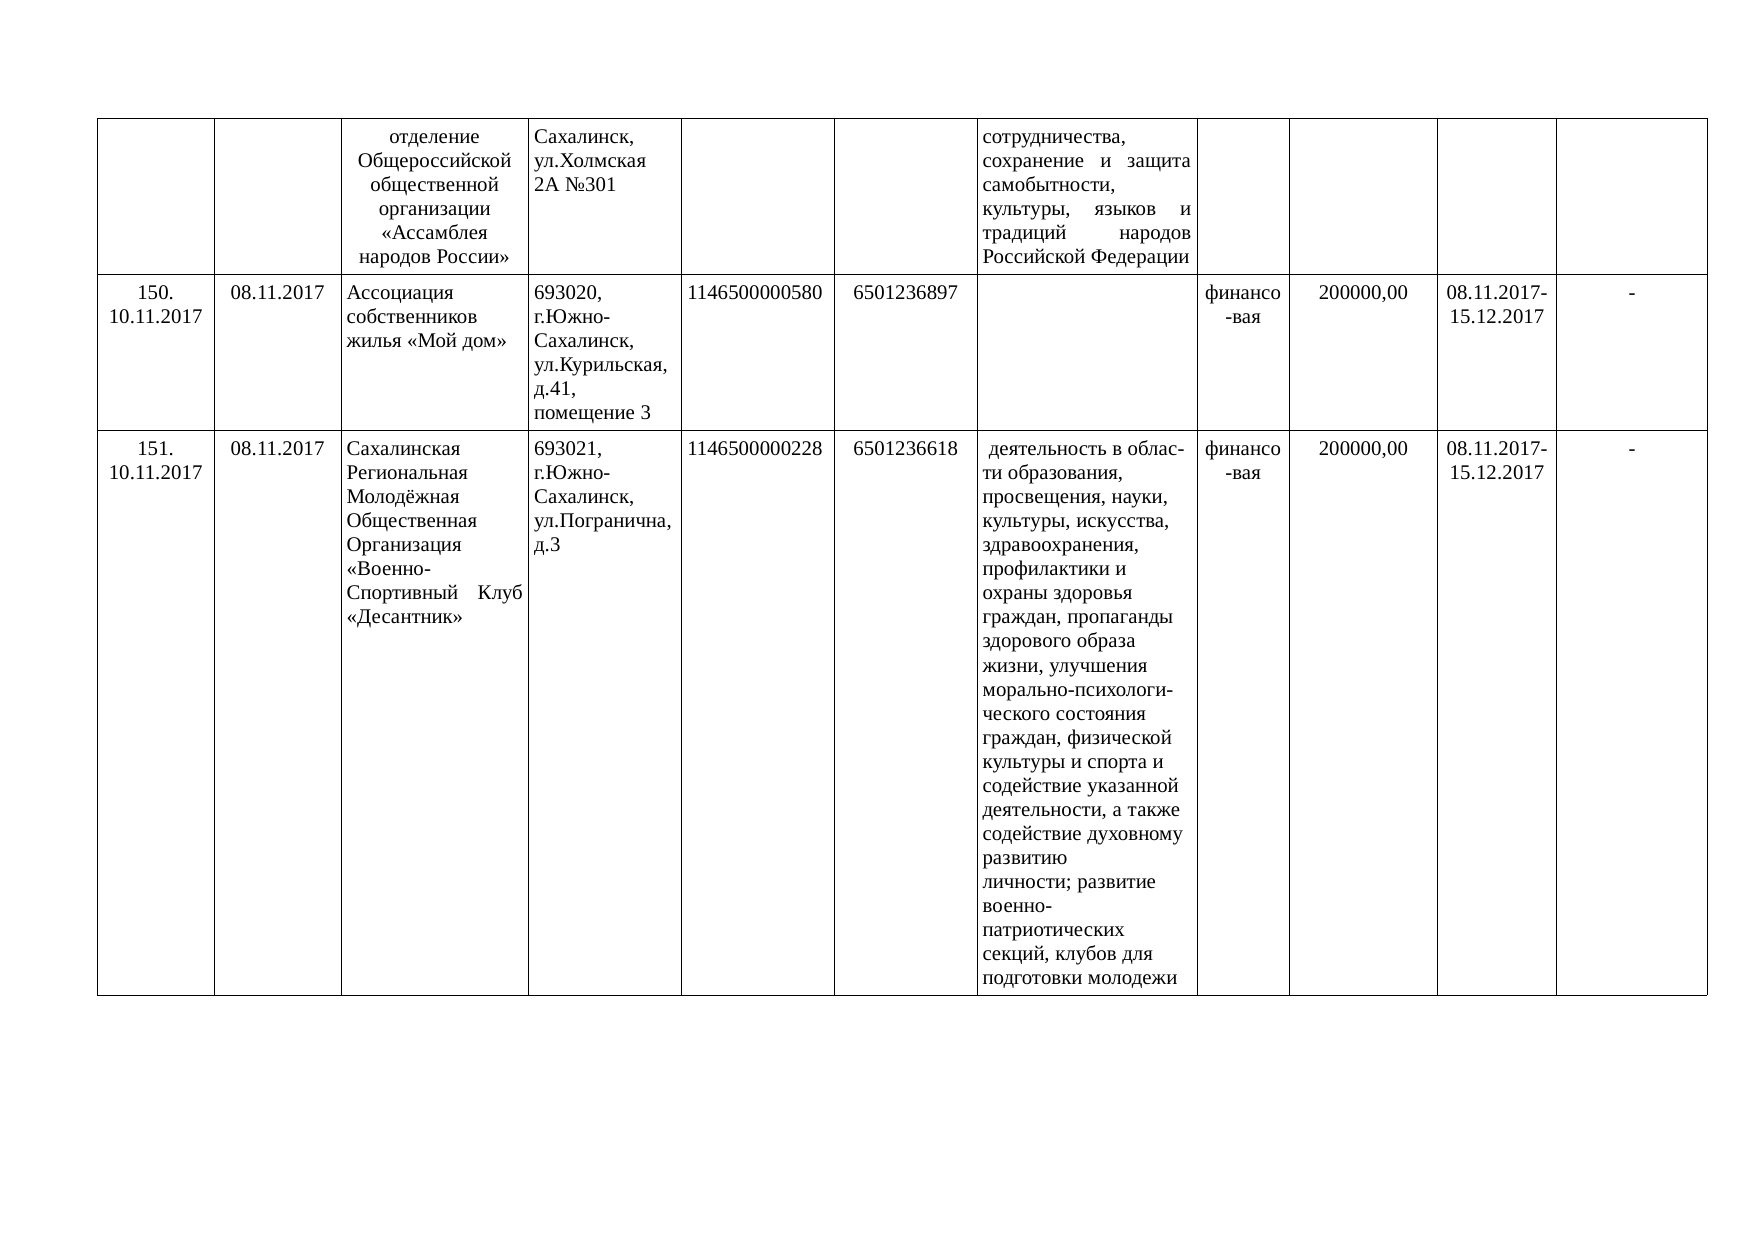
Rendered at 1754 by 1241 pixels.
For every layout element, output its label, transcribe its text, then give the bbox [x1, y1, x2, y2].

table_cell [1198, 119, 1289, 274]
table_cell [1438, 119, 1556, 274]
table_cell 200000,00 [1290, 275, 1437, 430]
table_cell 693021, г.Южно-Сахалинск, ул.Погранична, д.3 [529, 431, 681, 995]
table_cell сотрудничества, сохранение и защита самобытности, культуры, языков и традиций народов Российской Федерации [978, 119, 1197, 274]
table_cell 08.11.2017 [215, 431, 341, 995]
table_cell 1146500000580 [682, 275, 834, 430]
table_cell 200000,00 [1290, 431, 1437, 995]
table_cell 693020, г.Южно-Сахалинск, ул.Курильская, д.41, помещение 3 [529, 275, 681, 430]
table_cell 6501236897 [835, 275, 977, 430]
table_cell - [1557, 119, 1707, 274]
table_cell 1146500000228 [682, 431, 834, 995]
table_cell финансо-вая [1198, 275, 1289, 430]
table_cell [98, 119, 214, 274]
table_cell 08.11.2017 [215, 275, 341, 430]
table_cell - [1557, 275, 1707, 430]
table_cell 151. 10.11.2017 [98, 431, 214, 995]
table_cell [978, 275, 1197, 430]
table_cell [682, 119, 834, 274]
table_cell Сахалинская Региональная Молодёжная Общественная Организация «Военно-Спортивный Клуб «Десантник» [342, 431, 528, 995]
table_cell [1290, 119, 1437, 274]
table_cell 08.11.2017- 15.12.2017 [1438, 431, 1556, 995]
table_cell Сахалинск, ул.Холмская 2А №301 [529, 119, 681, 274]
table_cell [215, 119, 341, 274]
table_cell Ассоциация собственников жилья «Мой дом» [342, 275, 528, 430]
table_cell - [1557, 431, 1707, 995]
table_cell 150. 10.11.2017 [98, 275, 214, 430]
table_cell финансо-вая [1198, 431, 1289, 995]
table_cell 08.11.2017- 15.12.2017 [1438, 275, 1556, 430]
table_cell [835, 119, 977, 274]
table_cell отделение Общероссийской общественной организации «Ассамблея народов России» [342, 119, 528, 274]
table_cell деятельность в облас- ти образования, просвещения, науки, культуры, искусства, здравоохранения, профилактики и охраны здоровья граждан, пропаганды здорового образа жизни, улучшения морально-психологи- ческого состояния граждан, физической культуры и спорта и содействие указанной деятельности, а также содействие духовному развитию личности; развитие военно-патриотических секций, клубов для подготовки молодежи [978, 431, 1197, 995]
table_cell 6501236618 [835, 431, 977, 995]
